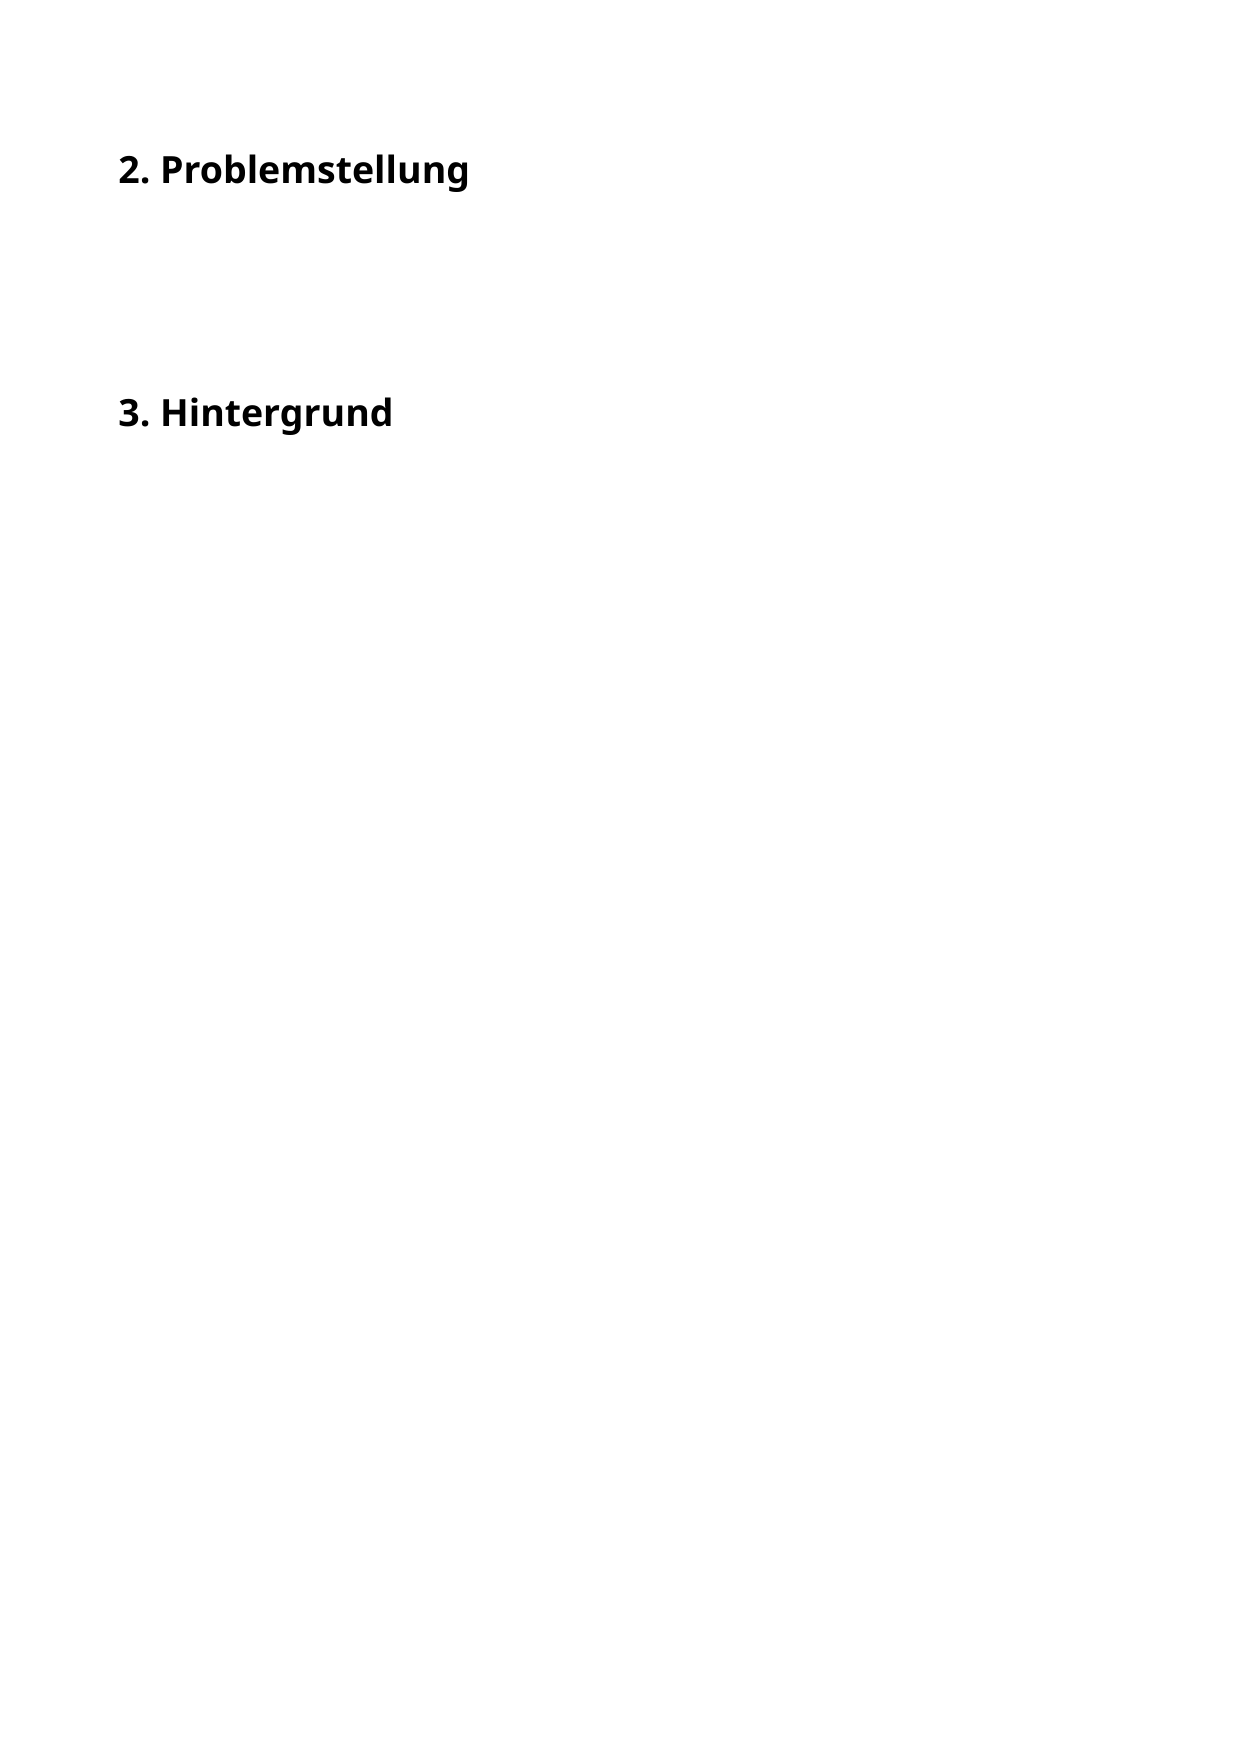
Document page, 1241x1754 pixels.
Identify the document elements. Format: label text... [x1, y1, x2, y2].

subtitle 3. Hintergrund [118, 386, 1122, 437]
subtitle 2. Problemstellung [118, 143, 1122, 194]
